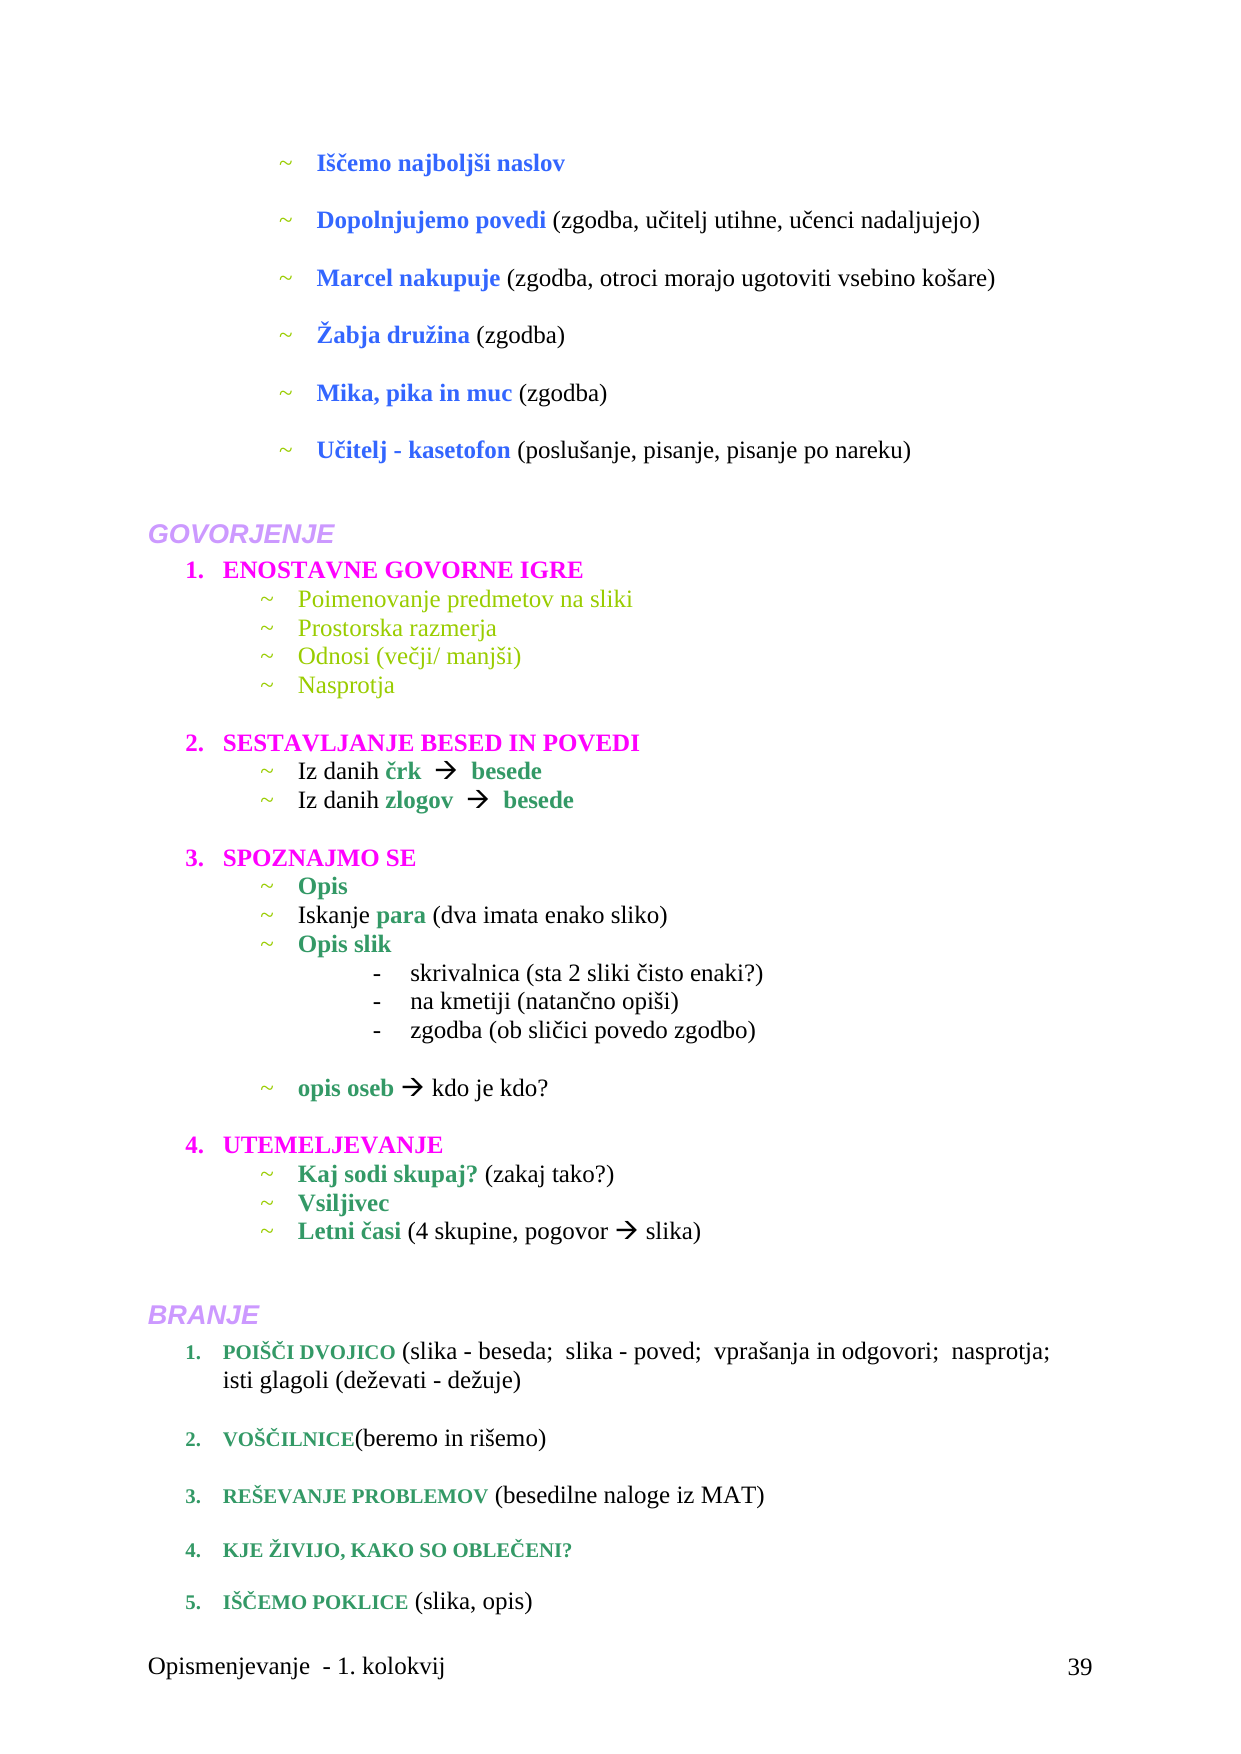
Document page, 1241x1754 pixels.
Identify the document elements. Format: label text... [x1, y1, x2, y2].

list Dopolnjujemo povedi (zgodba, učitelj utihne, učenci nadaljujejo) [279, 205, 1093, 234]
list zgodba (ob sličici povedo zgodbo) [373, 1015, 1093, 1044]
list Prostorska razmerja [260, 613, 1093, 641]
list Marcel nakupuje (zgodba, otroci morajo ugotoviti vsebino košare) [279, 263, 1093, 291]
list na kmetiji (natančno opiši) [373, 986, 1093, 1015]
list Opis slik [260, 929, 1093, 958]
list VOŠČILNICE(beremo in rišemo) [185, 1423, 1093, 1451]
list Žabja družina (zgodba) [279, 320, 1093, 349]
list opis oseb  kdo je kdo? [260, 1073, 1093, 1101]
list UTEMELJEVANJE [185, 1130, 1093, 1159]
list Opis [260, 871, 1093, 900]
list SPOZNAJMO SE [185, 843, 1093, 871]
list Mika, pika in muc (zgodba) [279, 378, 1093, 406]
list skrivalnica (sta 2 sliki čisto enaki?) [373, 958, 1093, 986]
list Poimenovanje predmetov na sliki [260, 584, 1093, 613]
list Letni časi (4 skupine, pogovor  slika) [260, 1216, 1093, 1245]
list Kaj sodi skupaj? (zakaj tako?) [260, 1159, 1093, 1188]
list REŠEVANJE PROBLEMOV (besedilne naloge iz MAT) [185, 1480, 1093, 1509]
list Iskanje para (dva imata enako sliko) [260, 900, 1093, 929]
list Vsiljivec [260, 1188, 1093, 1216]
list IŠČEMO POKLICE (slika, opis) [185, 1586, 1093, 1614]
list POIŠČI DVOJICO (slika - beseda; slika - poved; vprašanja in odgovori; nasprotja; isti glagoli (deževati - dežuje) [185, 1336, 1093, 1394]
list Učitelj - kasetofon (poslušanje, pisanje, pisanje po nareku) [279, 435, 1093, 464]
list Nasprotja [260, 670, 1093, 699]
list Iz danih zlogov  besede [260, 785, 1093, 814]
list Iščemo najboljši naslov [279, 148, 1093, 176]
list Iz danih črk  besede [260, 756, 1093, 785]
subtitle GOVORJENJE [148, 518, 1093, 549]
list Odnosi (večji/ manjši) [260, 641, 1093, 670]
list ENOSTAVNE GOVORNE IGRE [185, 555, 1093, 584]
list KJE ŽIVIJO, KAKO SO OBLEČENI? [185, 1538, 1093, 1562]
list SESTAVLJANJE BESED IN POVEDI [185, 728, 1093, 756]
subtitle BRANJE [148, 1299, 1093, 1330]
